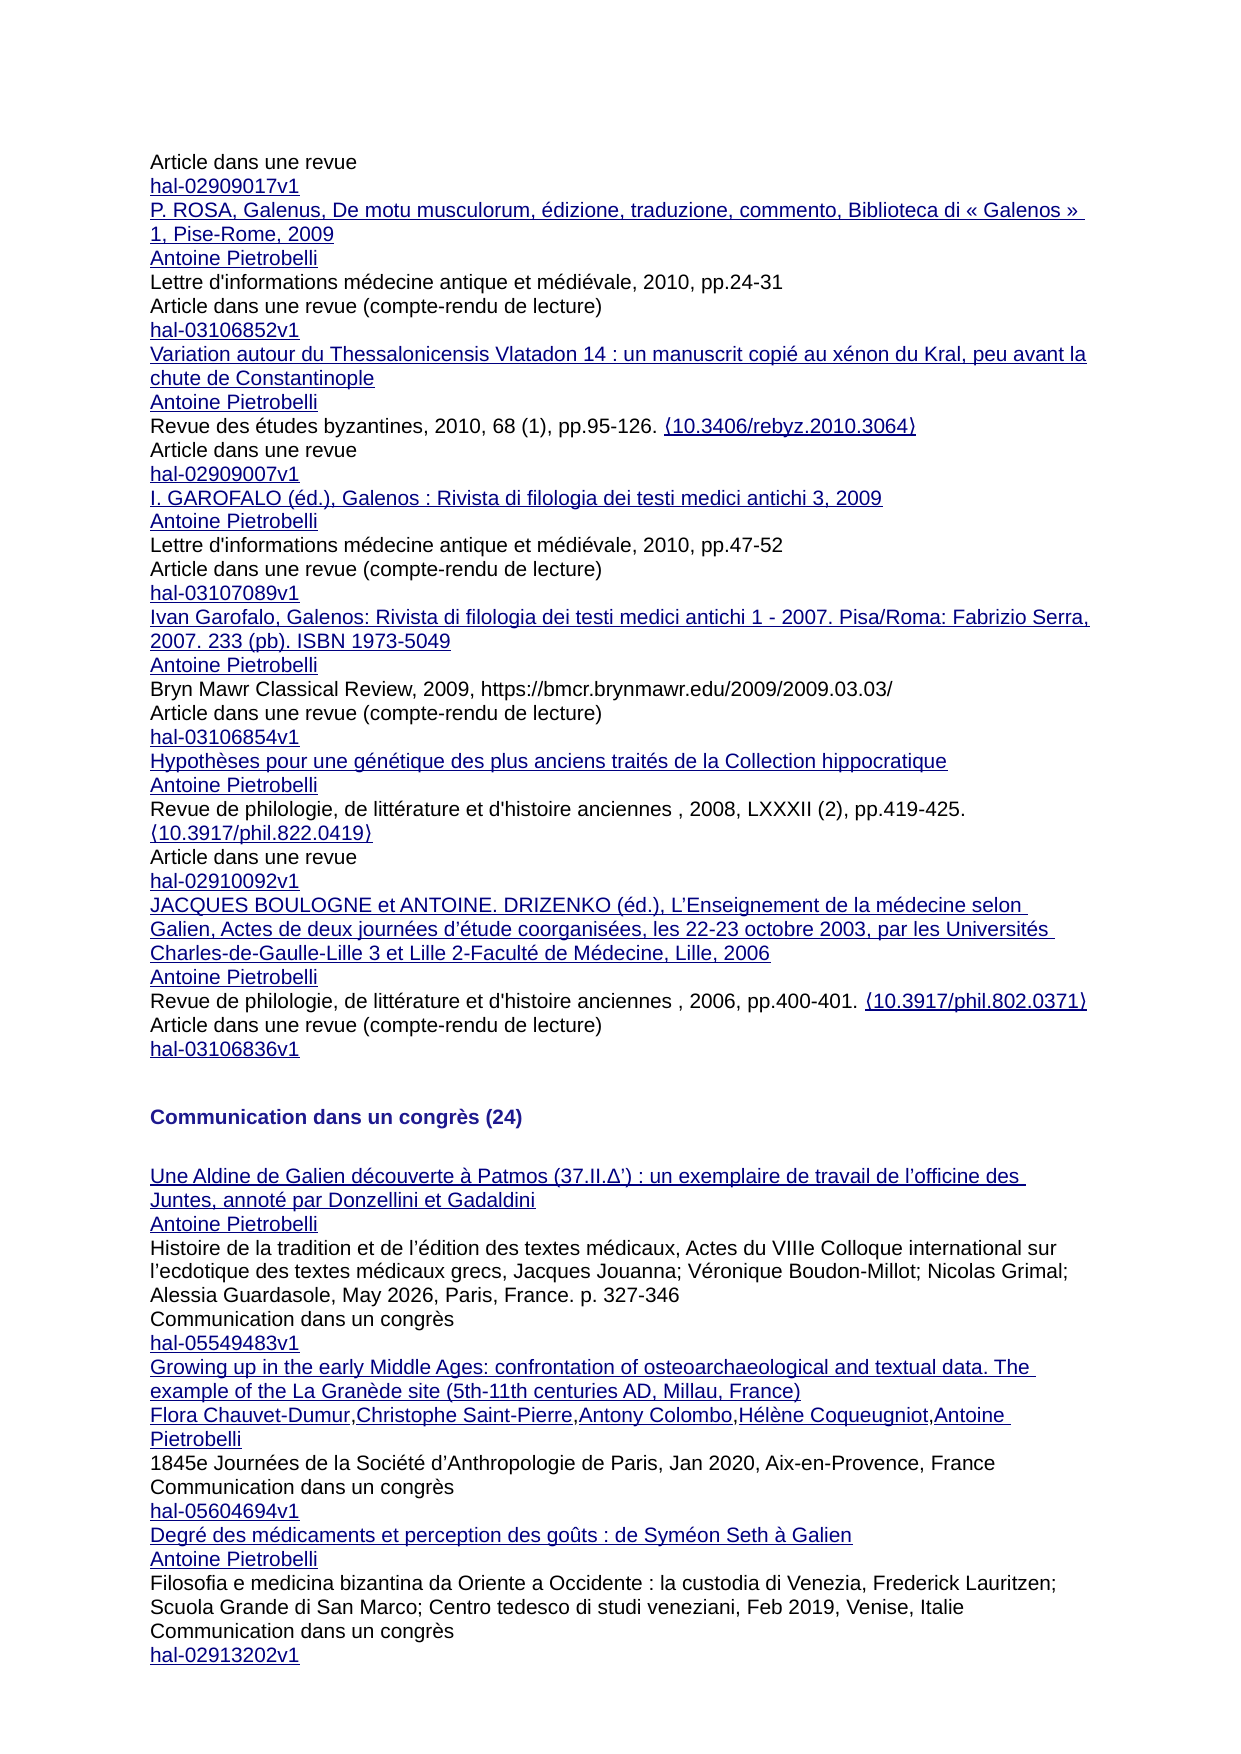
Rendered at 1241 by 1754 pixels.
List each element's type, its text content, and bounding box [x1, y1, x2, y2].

table_cell P. ROSA, Galenus, De motu musculorum, édizione, traduzione, commento, Biblioteca di « Galenos » 1, Pise-Rome, 2009 Antoine Pietrobelli Lettre d'informations médecine antique et médiévale, 2010, pp.24-31 Article dans une revue (compte-rendu de lecture) hal-03106852v1 [150, 198, 1090, 342]
subtitle Communication dans un congrès (24) [150, 1105, 1090, 1129]
table_cell Hypothèses pour une génétique des plus anciens traités de la Collection hippocratique Antoine Pietrobelli Revue de philologie, de littérature et d'histoire anciennes , 2008, LXXXII (2), pp.419-425. ⟨10.3917/phil.822.0419⟩ Article dans une revue hal-02910092v1 [150, 749, 1090, 893]
table_header Une Aldine de Galien découverte à Patmos (37.II.Δ’) : un exemplaire de travail de l’officine des Juntes, annoté par Donzellini et Gadaldini Antoine Pietrobelli Histoire de la tradition et de l’édition des textes médicaux, Actes du VIIIe Colloque international sur l’ecdotique des textes médicaux grecs, Jacques Jouanna; Véronique Boudon-Millot; Nicolas Grimal; Alessia Guardasole, May 2026, Paris, France. p. 327-346 Communication dans un congrès hal-05549483v1 [150, 1164, 1090, 1355]
table_cell JACQUES BOULOGNE et ANTOINE. DRIZENKO (éd.), L’Enseignement de la médecine selon Galien, Actes de deux journées d’étude coorganisées, les 22-23 octobre 2003, par les Universités Charles-de-Gaulle-Lille 3 et Lille 2-Faculté de Médecine, Lille, 2006 Antoine Pietrobelli Revue de philologie, de littérature et d'histoire anciennes , 2006, pp.400-401. ⟨10.3917/phil.802.0371⟩ Article dans une revue (compte-rendu de lecture) hal-03106836v1 [150, 893, 1090, 1060]
table_cell Variation autour du Thessalonicensis Vlatadon 14 : un manuscrit copié au xénon du Kral, peu avant la chute de Constantinople Antoine Pietrobelli Revue des études byzantines, 2010, 68 (1), pp.95-126. ⟨10.3406/rebyz.2010.3064⟩ Article dans une revue hal-02909007v1 [150, 342, 1090, 485]
table_cell Article dans une revue hal-02909017v1 [150, 150, 1090, 198]
table_cell Growing up in the early Middle Ages: confrontation of osteoarchaeological and textual data. The example of the La Granède site (5th-11th centuries AD, Millau, France) Flora Chauvet-Dumur,Christophe Saint-Pierre,Antony Colombo,Hélène Coqueugniot,Antoine Pietrobelli 1845e Journées de la Société d’Anthropologie de Paris, Jan 2020, Aix-en-Provence, France Communication dans un congrès hal-05604694v1 [150, 1355, 1090, 1523]
table_cell 2007. 233 (pb). ISBN 1973-5049 Antoine Pietrobelli Bryn Mawr Classical Review, 2009, https://bmcr.brynmawr.edu/2009/2009.03.03/ Article dans une revue (compte-rendu de lecture) hal-03106854v1 [150, 627, 1090, 749]
table_cell Ivan Garofalo, Galenos: Rivista di filologia dei testi medici antichi 1 - 2007. Pisa/Roma: Fabrizio Serra, [150, 605, 1090, 626]
table_cell Degré des médicaments et perception des goûts : de Syméon Seth à Galien Antoine Pietrobelli Filosofia e medicina bizantina da Oriente a Occidente : la custodia di Venezia, Frederick Lauritzen; Scuola Grande di San Marco; Centro tedesco di studi veneziani, Feb 2019, Venise, Italie Communication dans un congrès hal-02913202v1 [150, 1523, 1090, 1667]
table_cell I. GAROFALO (éd.), Galenos : Rivista di filologia dei testi medici antichi 3, 2009 Antoine Pietrobelli Lettre d'informations médecine antique et médiévale, 2010, pp.47-52 Article dans une revue (compte-rendu de lecture) hal-03107089v1 [150, 485, 1090, 605]
